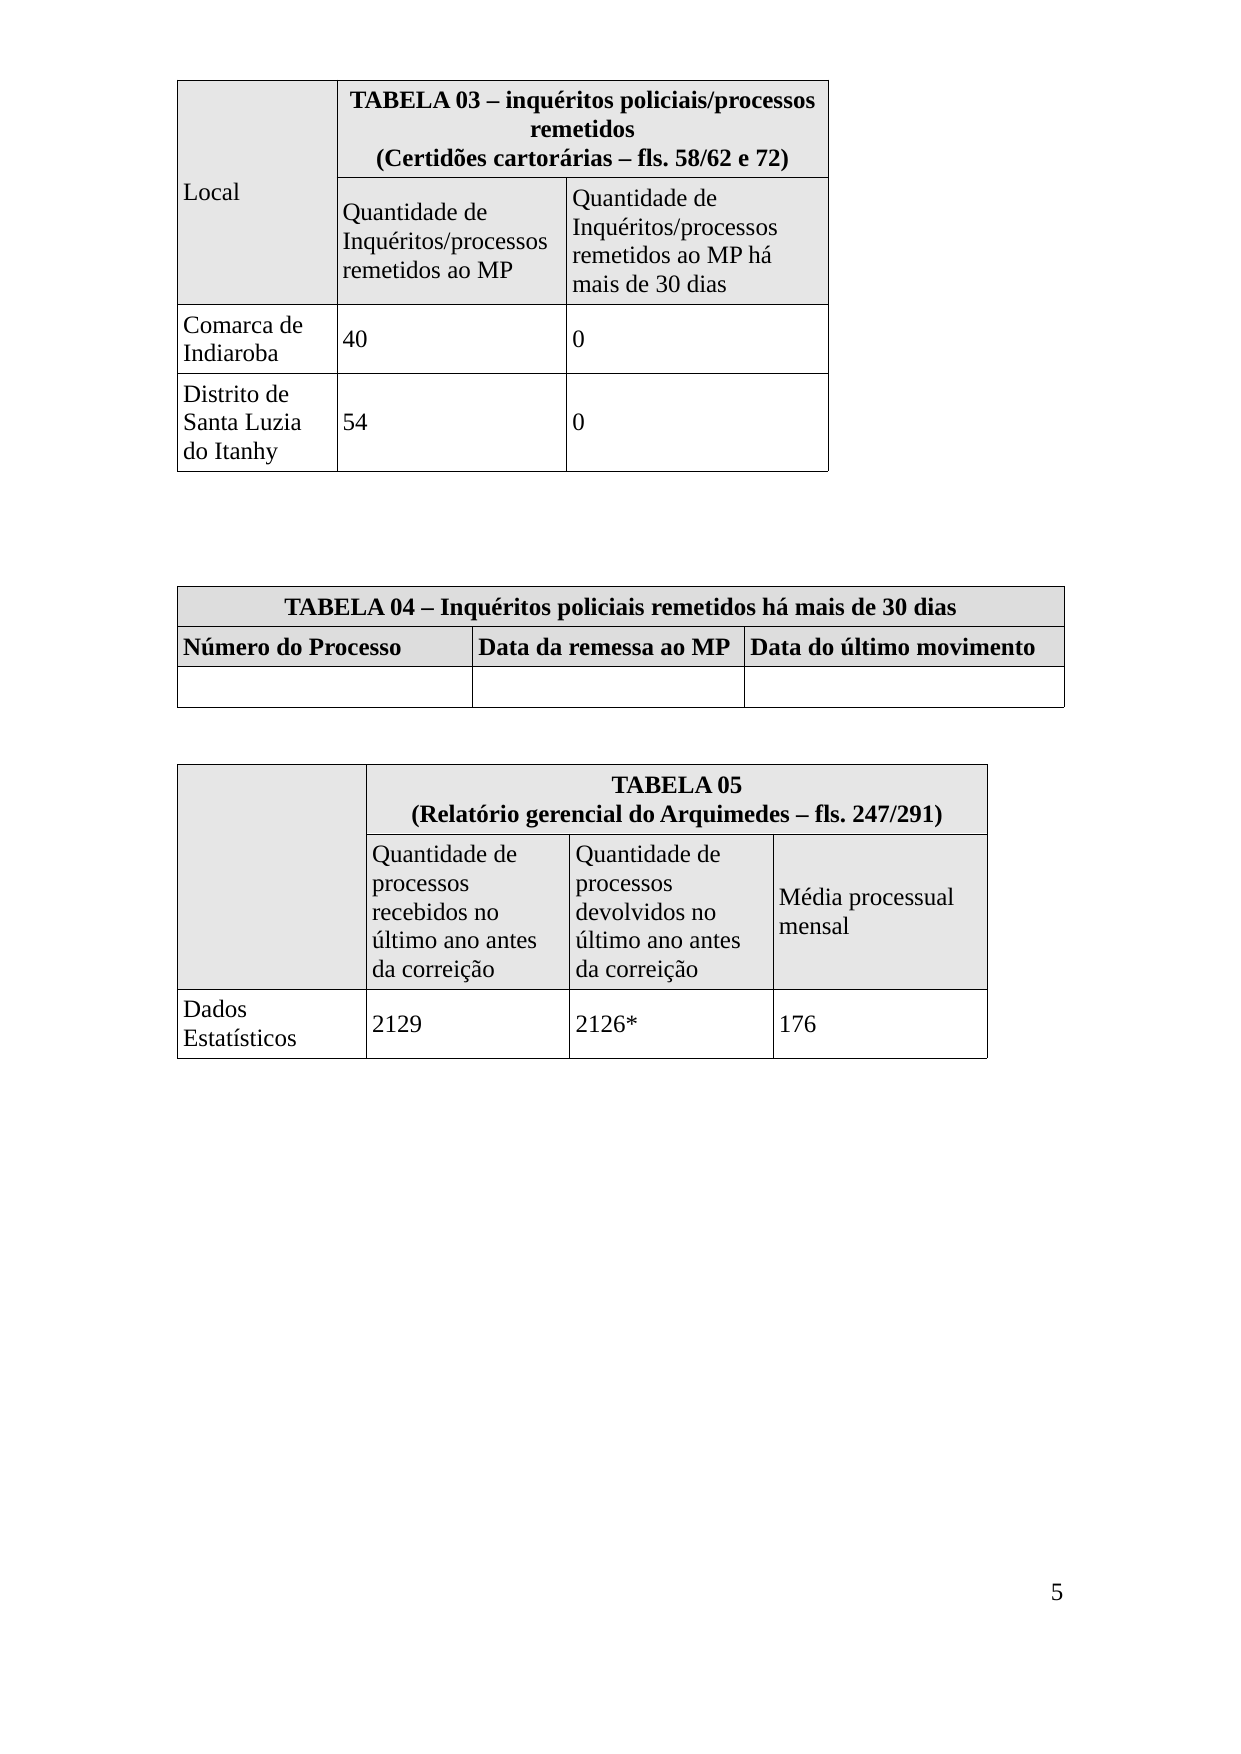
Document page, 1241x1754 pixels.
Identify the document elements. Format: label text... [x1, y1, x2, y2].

table_cell 176 [774, 990, 987, 1058]
table_cell Média processual mensal [774, 835, 987, 989]
table_cell 40 [338, 305, 566, 373]
table_header [178, 765, 366, 989]
table_cell [745, 667, 1064, 707]
table_cell Quantidade de Inquéritos/processos remetidos ao MP há mais de 30 dias [567, 178, 828, 304]
table_cell Comarca de Indiaroba [178, 305, 337, 373]
table_cell [178, 667, 472, 707]
table_cell Dados Estatísticos [178, 990, 366, 1058]
table_header Local [178, 81, 337, 304]
table_header TABELA 03 – inquéritos policiais/processos remetidos (Certidões cartorárias – fls. 58/62 e 72) [338, 81, 828, 177]
table_cell Data do último movimento [745, 627, 1064, 666]
table_cell 0 [567, 305, 828, 373]
table_cell 2126* [570, 990, 773, 1058]
table_cell [473, 667, 744, 707]
table_cell Quantidade de processos recebidos no último ano antes da correição [367, 835, 569, 989]
table_cell Data da remessa ao MP [473, 627, 744, 666]
table_cell Distrito de Santa Luzia do Itanhy [178, 374, 337, 471]
table_cell 54 [338, 374, 566, 471]
table_header TABELA 04 – Inquéritos policiais remetidos há mais de 30 dias [178, 587, 1064, 626]
table_cell 0 [567, 374, 828, 471]
table_cell Número do Processo [178, 627, 472, 666]
table_cell Quantidade de Inquéritos/processos remetidos ao MP [338, 178, 566, 304]
table_header TABELA 05 (Relatório gerencial do Arquimedes – fls. 247/291) [367, 765, 987, 833]
table_cell Quantidade de processos devolvidos no último ano antes da correição [570, 835, 773, 989]
table_cell 2129 [367, 990, 569, 1058]
